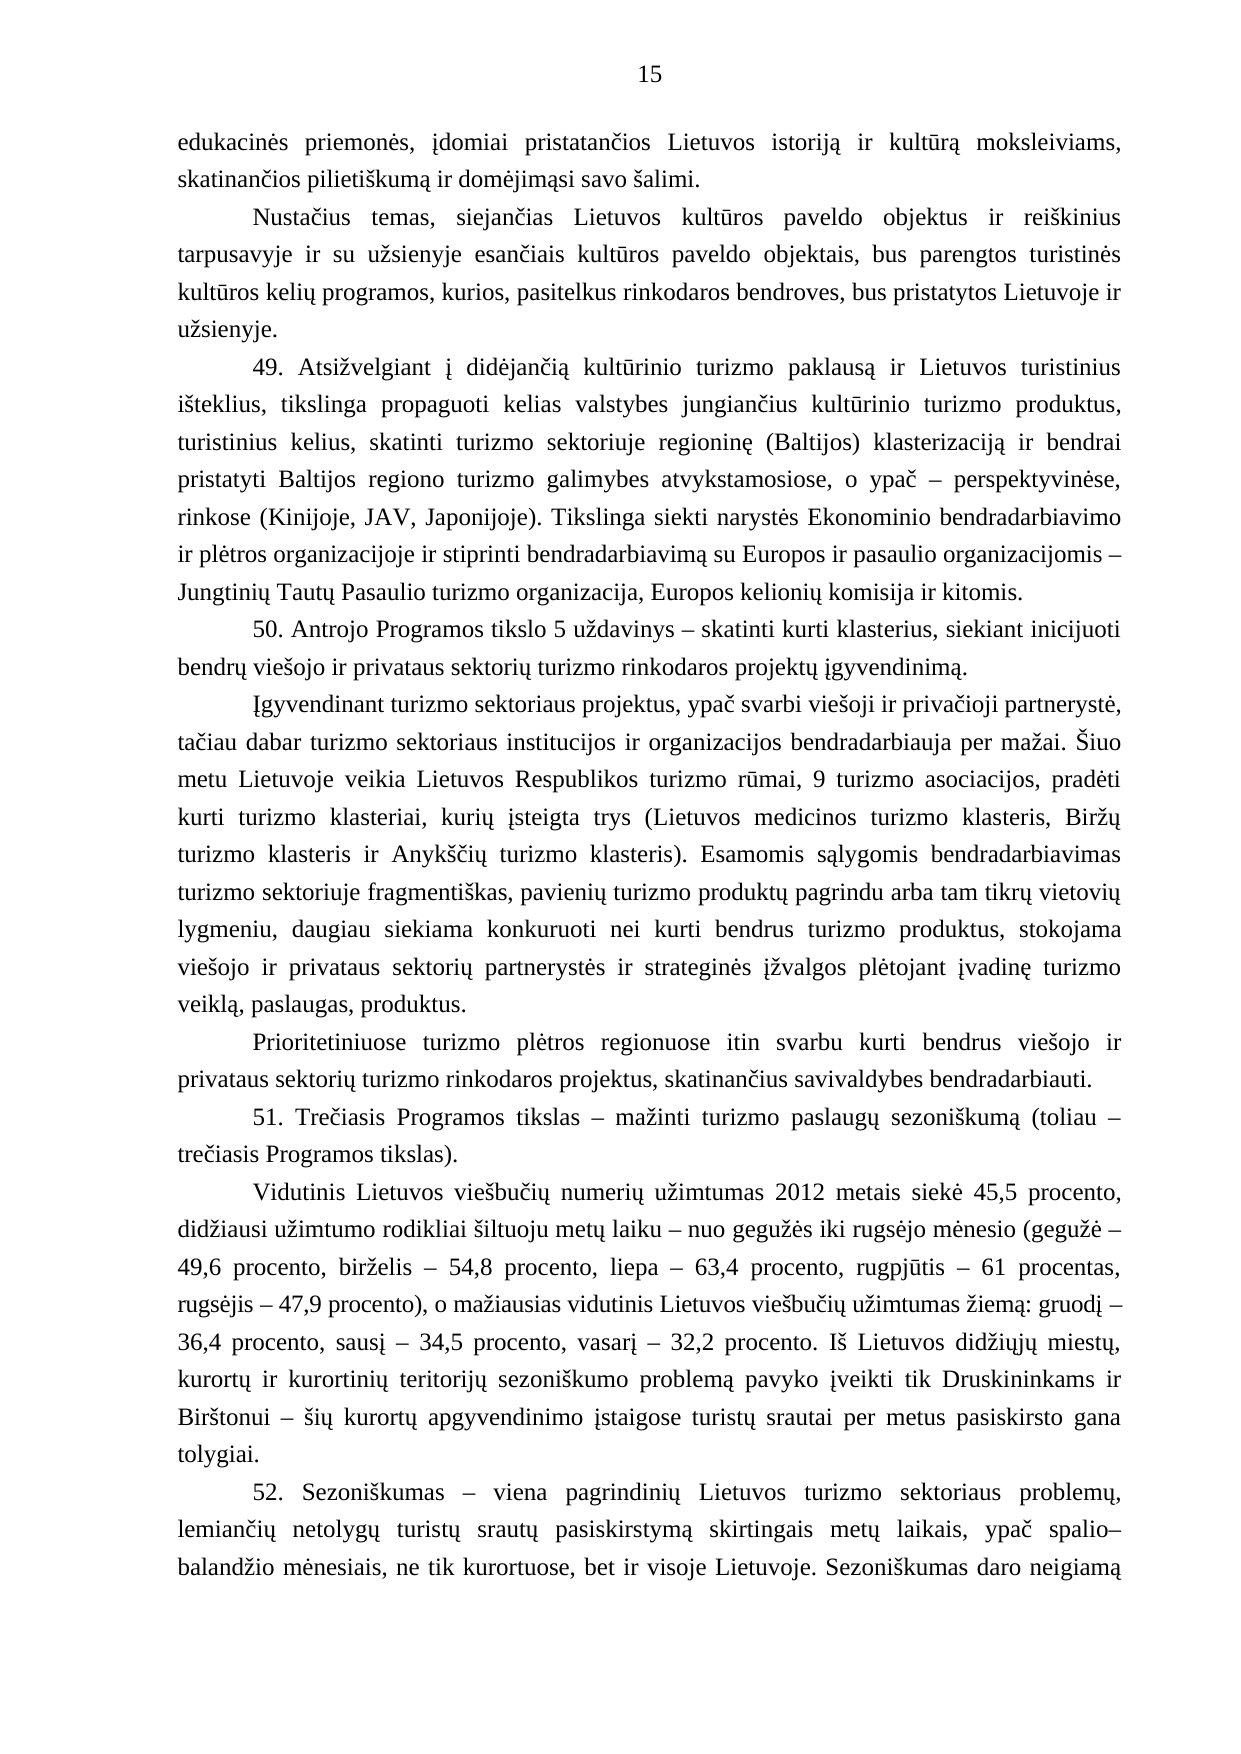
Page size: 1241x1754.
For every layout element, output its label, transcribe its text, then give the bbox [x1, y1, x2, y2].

text 50. Antrojo Programos tikslo 5 uždavinys – skatinti kurti klasterius, siekiant inicijuoti bendrų viešojo ir privataus sektorių turizmo rinkodaros projektų įgyvendinimą. [177, 606, 1122, 681]
text Vidutinis Lietuvos viešbučių numerių užimtumas 2012 metais siekė 45,5 procento, didžiausi užimtumo rodikliai šiltuoju metų laiku – nuo gegužės iki rugsėjo mėnesio (gegužė – 49,6 procento, birželis – 54,8 procento, liepa – 63,4 procento, rugpjūtis – 61 procentas, rugsėjis – 47,9 procento), o mažiausias vidutinis Lietuvos viešbučių užimtumas žiemą: gruodį – 36,4 procento, sausį – 34,5 procento, vasarį – 32,2 procento. Iš Lietuvos didžiųjų miestų, kurortų ir kurortinių teritorijų sezoniškumo problemą pavyko įveikti tik Druskininkams ir Birštonui – šių kurortų apgyvendinimo įstaigose turistų srautai per metus pasiskirsto gana tolygiai. [177, 1168, 1122, 1468]
text 51. Trečiasis Programos tikslas – mažinti turizmo paslaugų sezoniškumą (toliau – trečiasis Programos tikslas). [177, 1093, 1122, 1168]
text Įgyvendinant turizmo sektoriaus projektus, ypač svarbi viešoji ir privačioji partnerystė, tačiau dabar turizmo sektoriaus institucijos ir organizacijos bendradarbiauja per mažai. Šiuo metu Lietuvoje veikia Lietuvos Respublikos turizmo rūmai, 9 turizmo asociacijos, pradėti kurti turizmo klasteriai, kurių įsteigta trys (Lietuvos medicinos turizmo klasteris, Biržų turizmo klasteris ir Anykščių turizmo klasteris). Esamomis sąlygomis bendradarbiavimas turizmo sektoriuje fragmentiškas, pavienių turizmo produktų pagrindu arba tam tikrų vietovių lygmeniu, daugiau siekiama konkuruoti nei kurti bendrus turizmo produktus, stokojama viešojo ir privataus sektorių partnerystės ir strateginės įžvalgos plėtojant įvadinę turizmo veiklą, paslaugas, produktus. [177, 681, 1122, 1018]
text 49. Atsižvelgiant į didėjančią kultūrinio turizmo paklausą ir Lietuvos turistinius išteklius, tikslinga propaguoti kelias valstybes jungiančius kultūrinio turizmo produktus, turistinius kelius, skatinti turizmo sektoriuje regioninę (Baltijos) klasterizaciją ir bendrai pristatyti Baltijos regiono turizmo galimybes atvykstamosiose, o ypač – perspektyvinėse, rinkose (Kinijoje, JAV, Japonijoje). Tikslinga siekti narystės Ekonominio bendradarbiavimo ir plėtros organizacijoje ir stiprinti bendradarbiavimą su Europos ir pasaulio organizacijomis – Jungtinių Tautų Pasaulio turizmo organizacija, Europos kelionių komisija ir kitomis. [177, 343, 1122, 606]
text edukacinės priemonės, įdomiai pristatančios Lietuvos istoriją ir kultūrą moksleiviams, skatinančios pilietiškumą ir domėjimąsi savo šalimi. [177, 118, 1122, 193]
text Prioritetiniuose turizmo plėtros regionuose itin svarbu kurti bendrus viešojo ir privataus sektorių turizmo rinkodaros projektus, skatinančius savivaldybes bendradarbiauti. [177, 1018, 1122, 1093]
text 52. Sezoniškumas – viena pagrindinių Lietuvos turizmo sektoriaus problemų, lemiančių netolygų turistų srautų pasiskirstymą skirtingais metų laikais, ypač spalio–balandžio mėnesiais, ne tik kurortuose, bet ir visoje Lietuvoje. Sezoniškumas daro neigiamą [177, 1468, 1122, 1581]
text Nustačius temas, siejančias Lietuvos kultūros paveldo objektus ir reiškinius tarpusavyje ir su užsienyje esančiais kultūros paveldo objektais, bus parengtos turistinės kultūros kelių programos, kurios, pasitelkus rinkodaros bendroves, bus pristatytos Lietuvoje ir užsienyje. [177, 193, 1122, 343]
